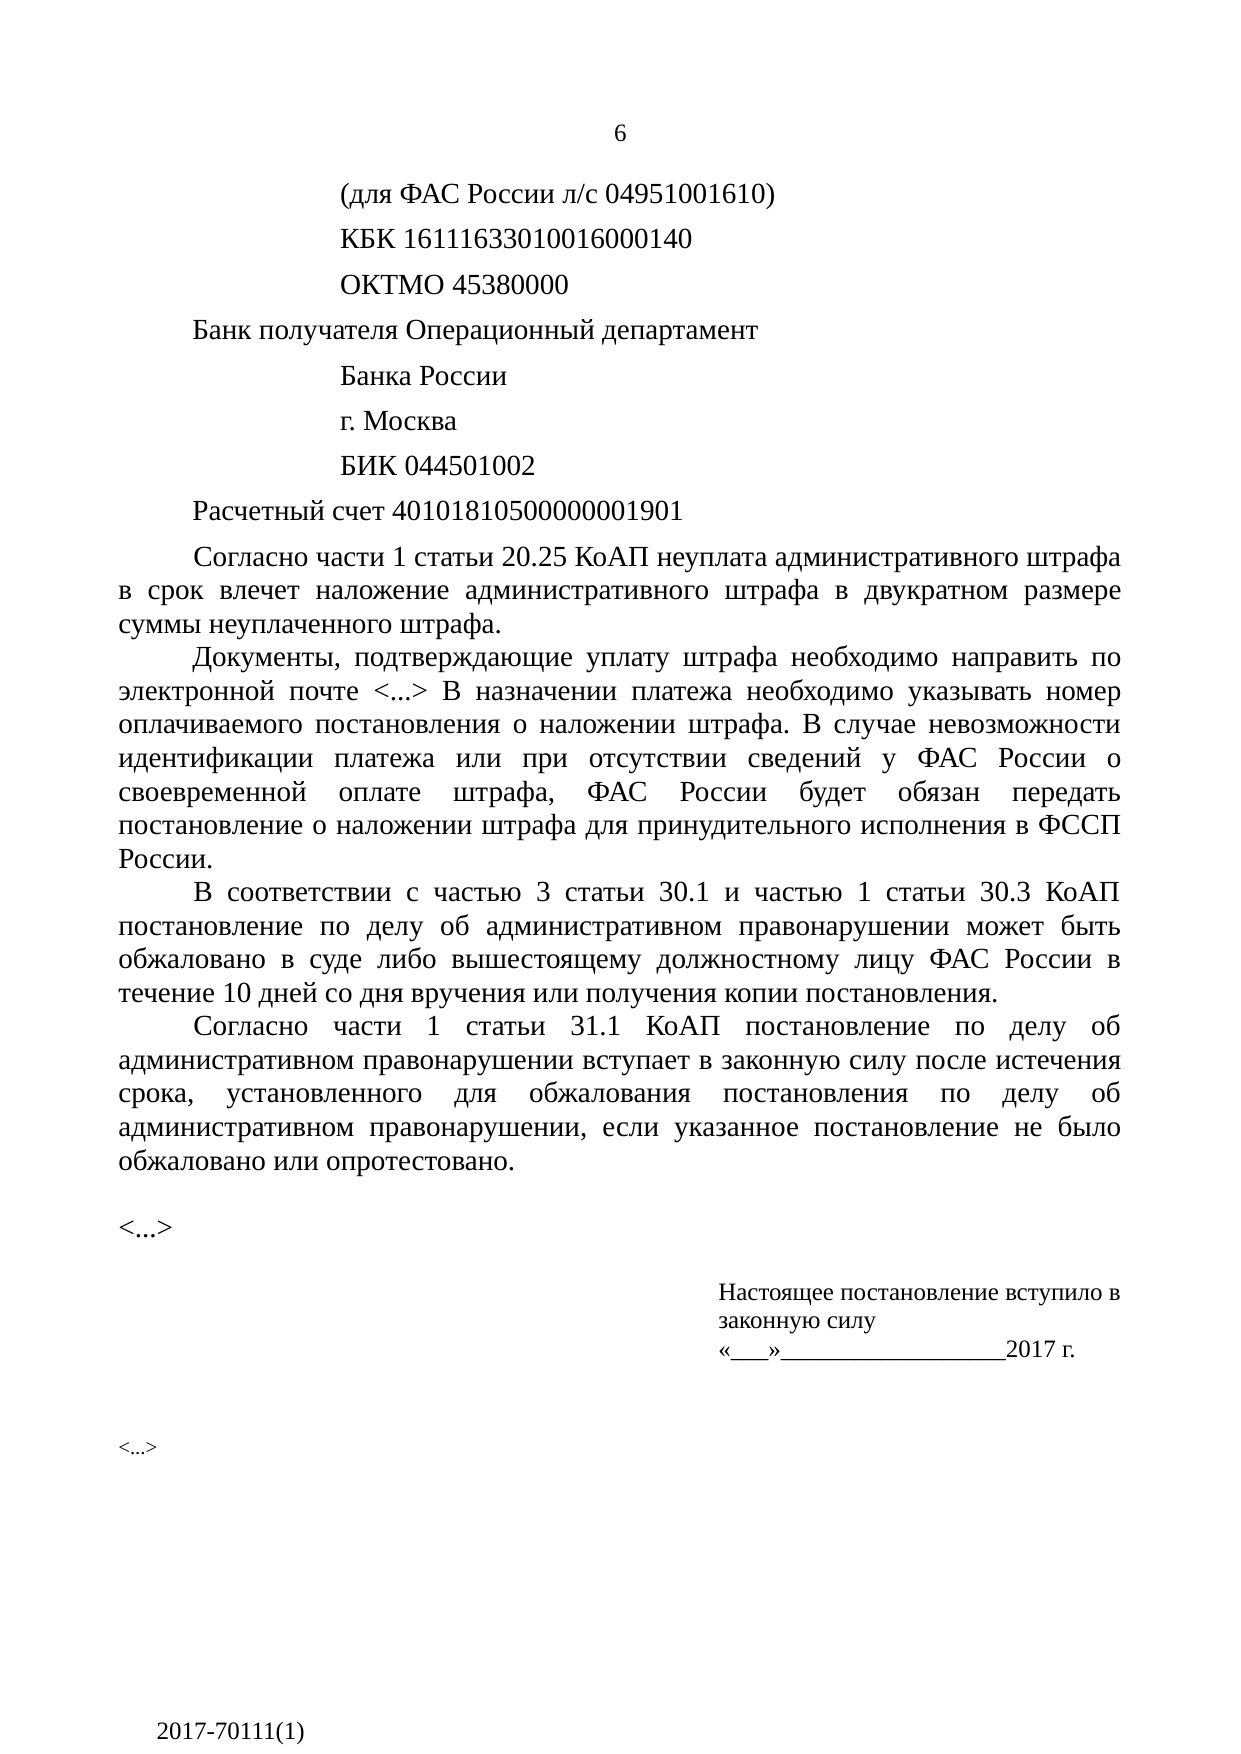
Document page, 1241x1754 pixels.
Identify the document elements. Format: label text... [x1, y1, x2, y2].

text г. Москва [118, 403, 1122, 436]
text В соответствии с частью 3 статьи 30.1 и частью 1 статьи 30.3 КоАП постановление по делу об административном правонарушении может быть обжаловано в суде либо вышестоящему должностному лицу ФАС России в течение 10 дней со дня вручения или получения копии постановления. [118, 874, 1122, 1008]
text «___»__________________2017 г. [718, 1334, 1122, 1363]
text Согласно части 1 статьи 31.1 КоАП постановление по делу об административном правонарушении вступает в законную силу после истечения срока, установленного для обжалования постановления по делу об административном правонарушении, если указанное постановление не было обжаловано или опротестовано. [118, 1008, 1122, 1176]
text Настоящее постановление вступило в [718, 1277, 1122, 1306]
text Банк получателя Операционный департамент [118, 312, 1122, 346]
text Документы, подтверждающие уплату штрафа необходимо направить по электронной почте <...> В назначении платежа необходимо указывать номер оплачиваемого постановления о наложении штрафа. В случае невозможности идентификации платежа или при отсутствии сведений у ФАС России о своевременной оплате штрафа, ФАС России будет обязан передать постановление о наложении штрафа для принудительного исполнения в ФССП России. [118, 639, 1122, 874]
text Согласно части 1 статьи 20.25 КоАП неуплата административного штрафа в срок влечет наложение административного штрафа в двукратном размере суммы неуплаченного штрафа. [118, 539, 1122, 639]
text ОКТМО 45380000 [118, 267, 1122, 301]
text БИК 044501002 [118, 448, 1122, 482]
text (для ФАС России л/с 04951001610) [118, 176, 1122, 210]
text <...> [118, 1435, 1122, 1459]
text законную силу [718, 1306, 1122, 1334]
text <...> [118, 1210, 1122, 1243]
text Расчетный счет 40101810500000001901 [118, 493, 1122, 527]
text Банка России [118, 358, 1122, 391]
text КБК 16111633010016000140 [118, 222, 1122, 255]
